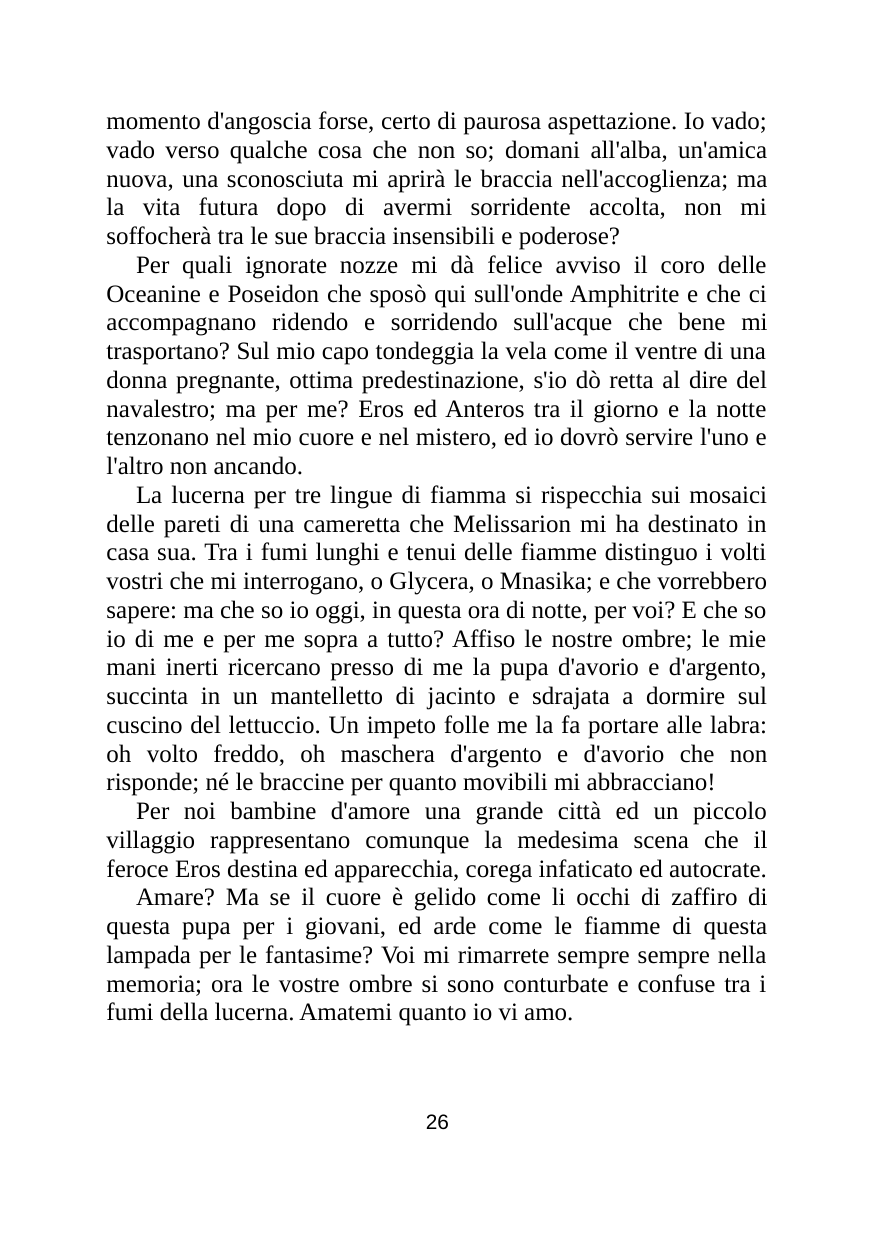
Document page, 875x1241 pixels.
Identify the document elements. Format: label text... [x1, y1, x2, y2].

text Amare? Ma se il cuore è gelido come li occhi di zaffiro di questa pupa per i giovani, ed arde come le fiamme di questa lampada per le fantasime? Voi mi rimarrete sempre sempre nella memoria; ora le vostre ombre si sono conturbate e confuse tra i fumi della lucerna. Amatemi quanto io vi amo. [106, 882, 768, 1026]
text momento d'angoscia forse, certo di paurosa aspettazione. Io vado; vado verso qualche cosa che non so; domani all'alba, un'amica nuova, una sconosciuta mi aprirà le braccia nell'accoglienza; ma la vita futura dopo di avermi sorridente accolta, non mi soffocherà tra le sue braccia insensibili e poderose? [106, 106, 768, 250]
text Per quali ignorate nozze mi dà felice avviso il coro delle Oceanine e Poseidon che sposò qui sull'onde Amphitrite e che ci accompagnano ridendo e sorridendo sull'acque che bene mi trasportano? Sul mio capo tondeggia la vela come il ventre di una donna pregnante, ottima predestinazione, s'io dò retta al dire del navalestro; ma per me? Eros ed Anteros tra il giorno e la notte tenzonano nel mio cuore e nel mistero, ed io dovrò servire l'uno e l'altro non ancando. [106, 250, 768, 480]
text La lucerna per tre lingue di fiamma si rispecchia sui mosaici delle pareti di una cameretta che Melissarion mi ha destinato in casa sua. Tra i fumi lunghi e tenui delle fiamme distinguo i volti vostri che mi interrogano, o Glycera, o Mnasika; e che vorrebbero sapere: ma che so io oggi, in questa ora di notte, per voi? E che so io di me e per me sopra a tutto? Affiso le nostre ombre; le mie mani inerti ricercano presso di me la pupa d'avorio e d'argento, succinta in un mantelletto di jacinto e sdrajata a dormire sul cuscino del lettuccio. Un impeto folle me la fa portare alle labra: oh volto freddo, oh maschera d'argento e d'avorio che non risponde; né le braccine per quanto movibili mi abbracciano! [106, 480, 768, 796]
text Per noi bambine d'amore una grande città ed un piccolo villaggio rappresentano comunque la medesima scena che il feroce Eros destina ed apparecchia, corega infaticato ed autocrate. [106, 796, 768, 882]
